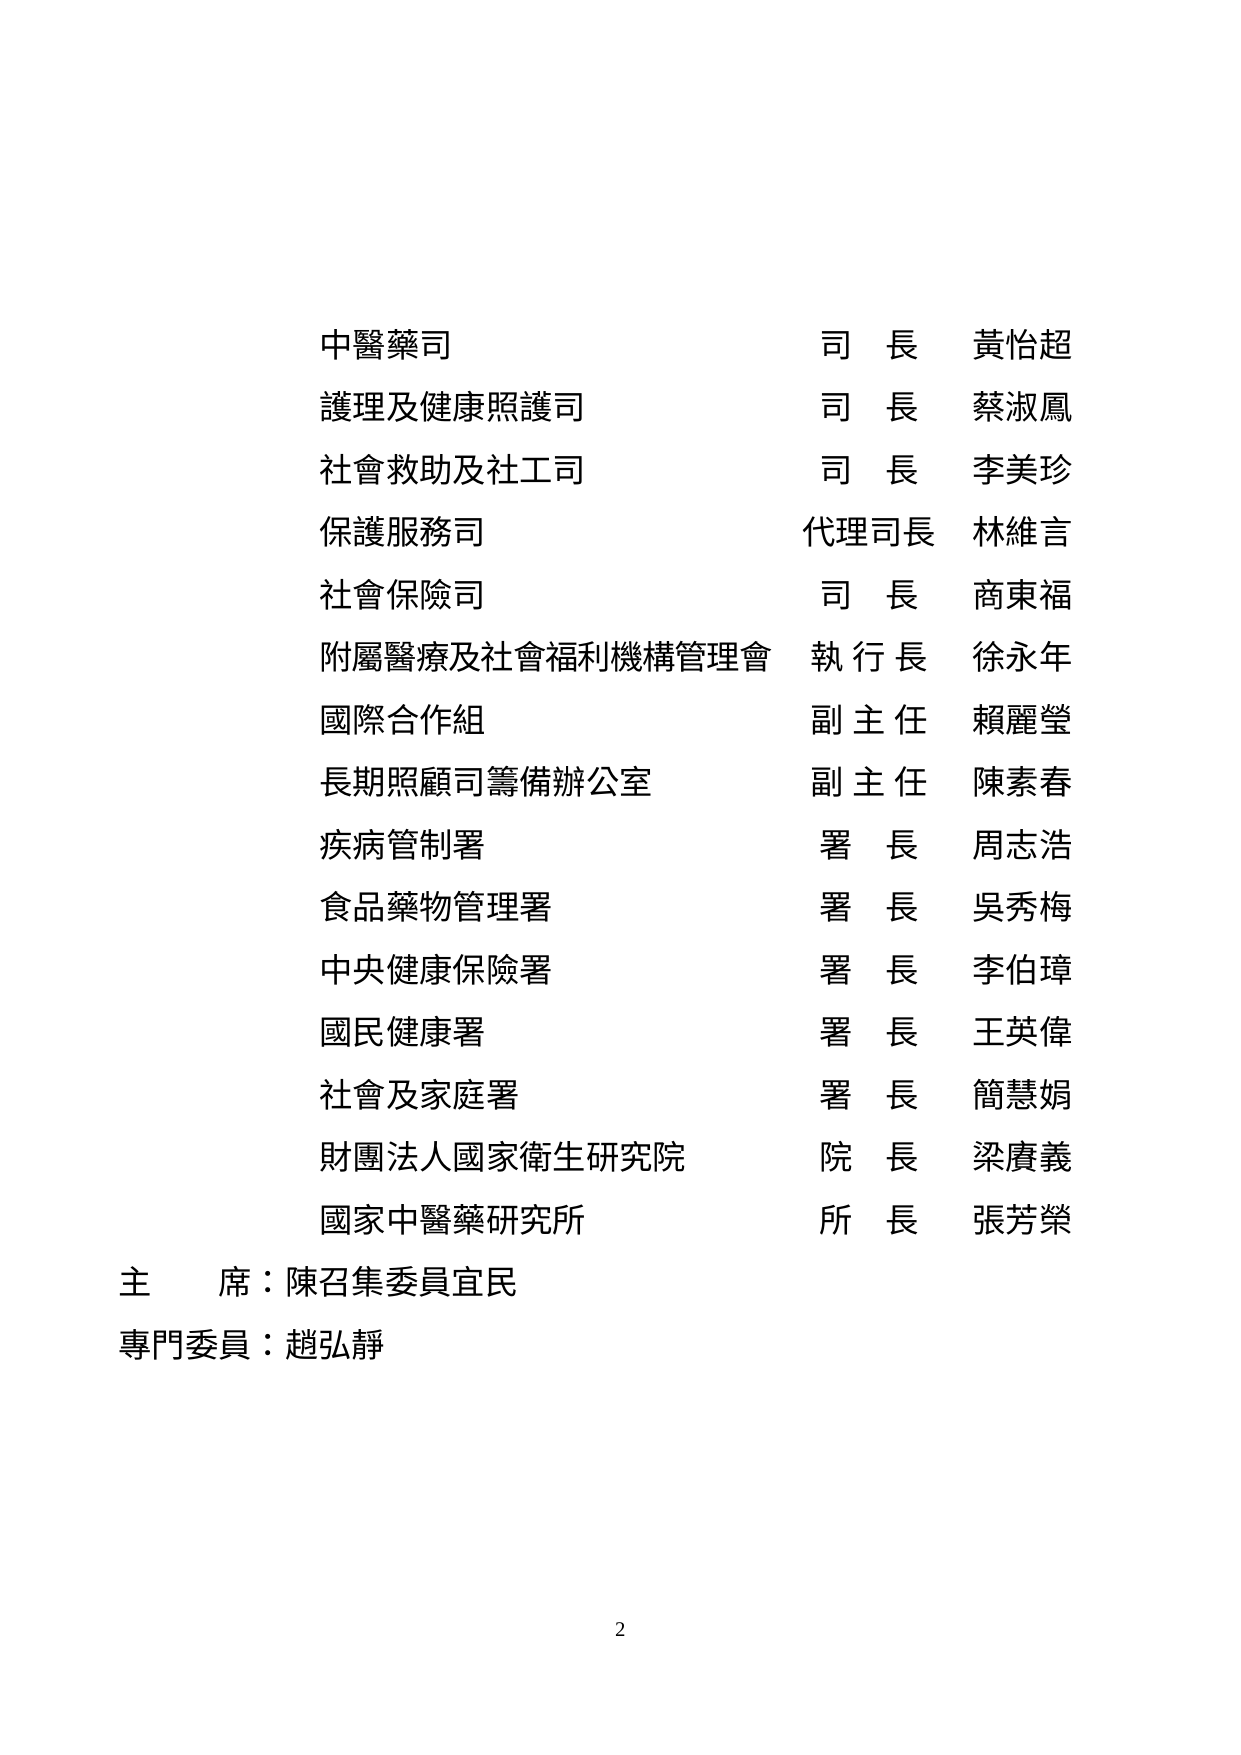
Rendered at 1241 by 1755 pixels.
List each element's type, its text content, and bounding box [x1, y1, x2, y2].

table_cell 賴麗瑩 [969, 676, 1119, 738]
table_cell 副主任 [783, 676, 955, 738]
table_cell 代理司長 [783, 489, 955, 551]
table_cell 周志浩 [969, 801, 1119, 863]
table_cell 王英偉 [969, 989, 1119, 1051]
table_cell 司長 [783, 551, 955, 613]
table_cell 署長 [783, 864, 955, 926]
table_cell [955, 301, 969, 363]
table_cell 署長 [783, 1051, 955, 1113]
table_cell 國際合作組 [121, 676, 783, 738]
table_cell 蔡淑鳳 [969, 364, 1119, 426]
table_cell [955, 739, 969, 801]
table_cell 中醫藥司 [121, 301, 783, 363]
table_cell 署長 [783, 801, 955, 863]
table_cell [955, 989, 969, 1051]
text 主 席：陳召集委員宜民 [118, 1238, 1122, 1301]
table_cell 中央健康保險署 [121, 926, 783, 988]
table_cell 副主任 [783, 739, 955, 801]
table_cell [955, 801, 969, 863]
table_cell 梁賡義 [969, 1114, 1119, 1176]
table_cell 署長 [783, 926, 955, 988]
table_cell 吳秀梅 [969, 864, 1119, 926]
table_cell 院長 [783, 1114, 955, 1176]
table_cell 社會保險司 [121, 551, 783, 613]
table_cell 護理及健康照護司 [121, 364, 783, 426]
table_cell 國民健康署 [121, 989, 783, 1051]
table_cell 食品藥物管理署 [121, 864, 783, 926]
table_cell [955, 926, 969, 988]
table_cell 李伯璋 [969, 926, 1119, 988]
table_cell 長期照顧司籌備辦公室 [121, 739, 783, 801]
table_cell [955, 489, 969, 551]
table_cell 張芳榮 [969, 1176, 1119, 1238]
table_cell 疾病管制署 [121, 801, 783, 863]
table_cell 執行長 [783, 614, 955, 676]
table_cell 社會救助及社工司 [121, 426, 783, 488]
table_cell 商東福 [969, 551, 1119, 613]
table_cell [955, 1051, 969, 1113]
table_cell 保護服務司 [121, 489, 783, 551]
table_cell 國家中醫藥研究所 [121, 1176, 783, 1238]
table_cell 李美珍 [969, 426, 1119, 488]
table_cell 林維言 [969, 489, 1119, 551]
table_cell [955, 1114, 969, 1176]
table_cell 司長 [783, 301, 955, 363]
table_cell 簡慧娟 [969, 1051, 1119, 1113]
table_cell [955, 551, 969, 613]
table_cell 司長 [783, 426, 955, 488]
table_cell [955, 364, 969, 426]
table_cell 附屬醫療及社會福利機構管理會 [121, 614, 783, 676]
table_cell 所長 [783, 1176, 955, 1238]
table_cell [955, 864, 969, 926]
table_cell [955, 426, 969, 488]
table_cell 社會及家庭署 [121, 1051, 783, 1113]
table_cell [955, 676, 969, 738]
table_cell [955, 614, 969, 676]
table_cell [955, 1176, 969, 1238]
table_cell 陳素春 [969, 739, 1119, 801]
table_cell 署長 [783, 989, 955, 1051]
table_cell 黃怡超 [969, 301, 1119, 363]
table_cell 徐永年 [969, 614, 1119, 676]
table_cell 財團法人國家衛生研究院 [121, 1114, 783, 1176]
table_cell 司長 [783, 364, 955, 426]
text 專門委員：趙弘靜 [118, 1301, 1122, 1363]
